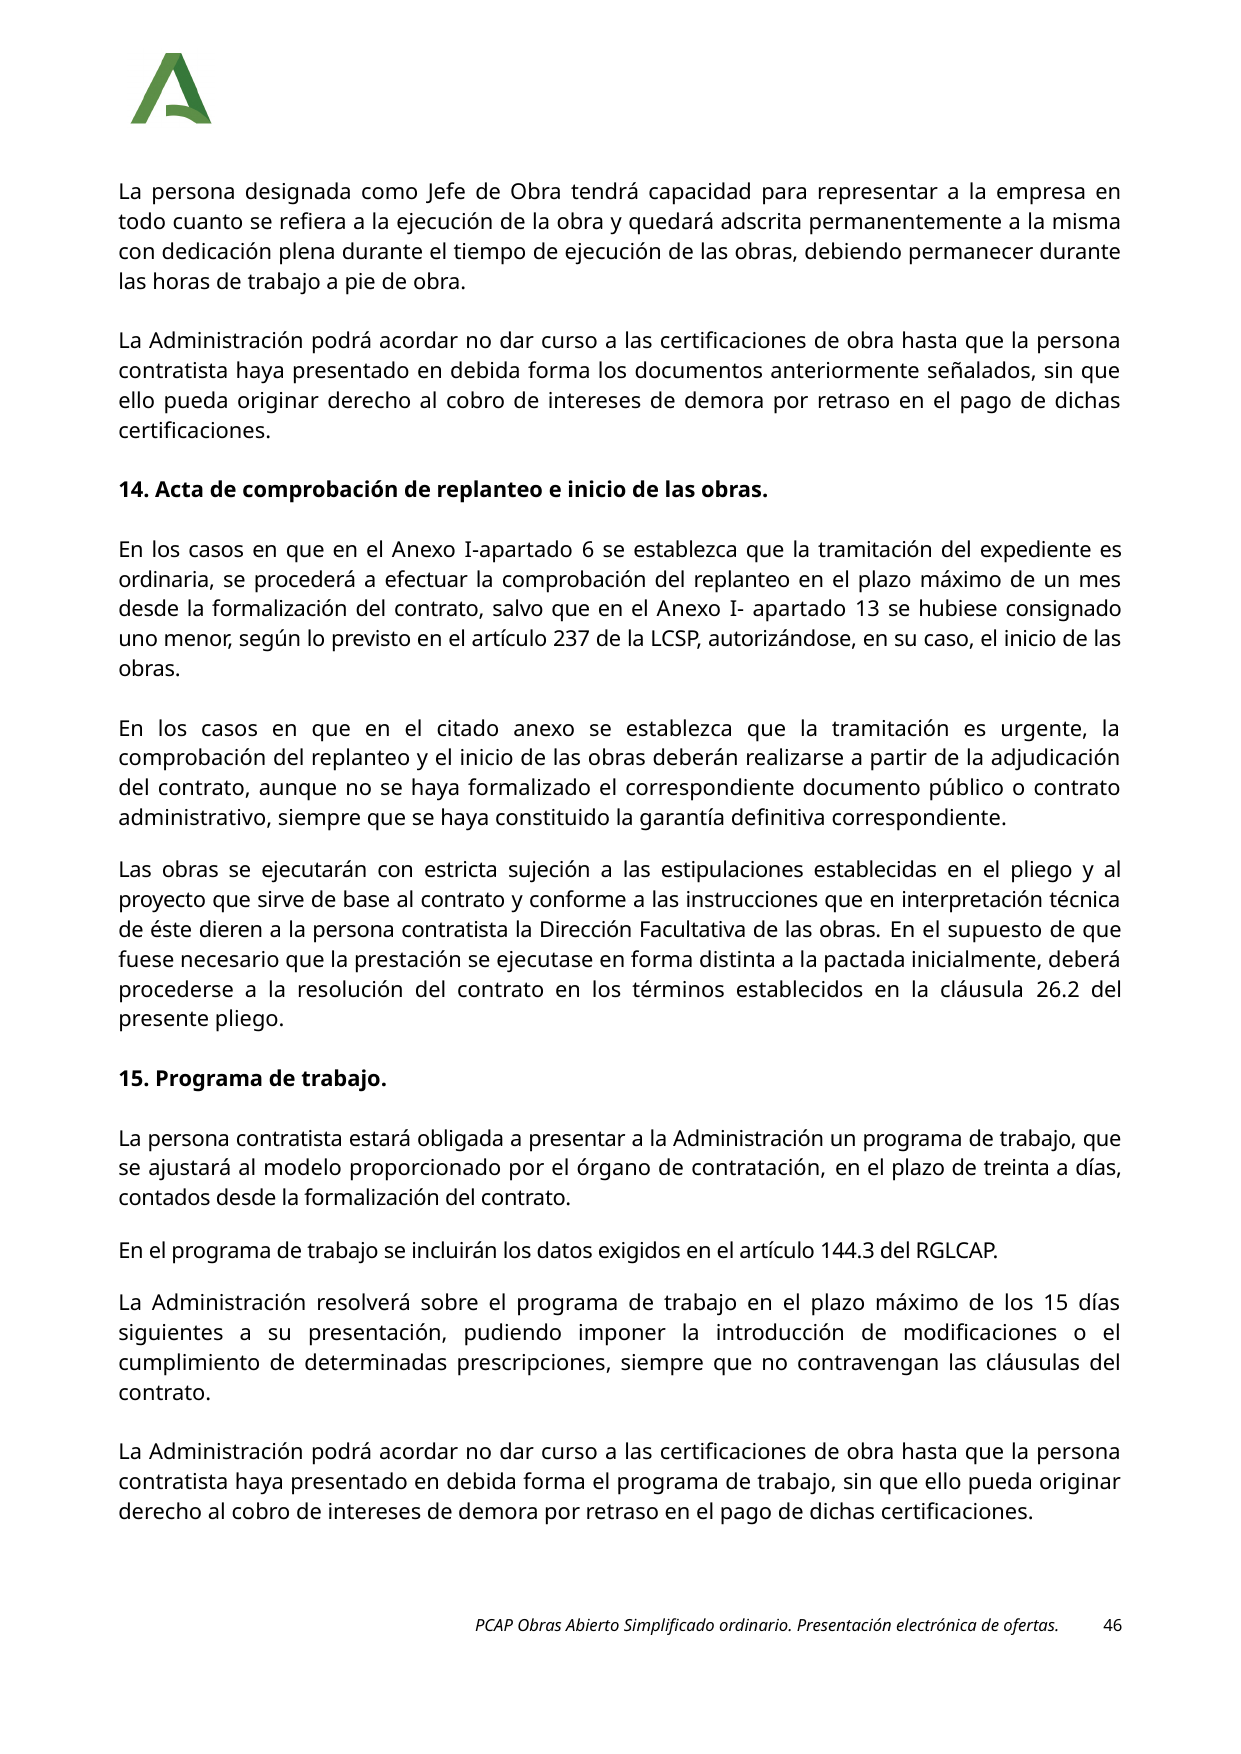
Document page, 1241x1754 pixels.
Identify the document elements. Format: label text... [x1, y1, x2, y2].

text La Administración resolverá sobre el programa de trabajo en el plazo máximo de los 15 días siguientes a su presentación, pudiendo imponer la introducción de modificaciones o el cumplimiento de determinadas prescripciones, siempre que no contravengan las cláusulas del contrato. [118, 1287, 1122, 1406]
text La Administración podrá acordar no dar curso a las certificaciones de obra hasta que la persona contratista haya presentado en debida forma el programa de trabajo, sin que ello pueda originar derecho al cobro de intereses de demora por retraso en el pago de dichas certificaciones. [118, 1436, 1122, 1526]
text La persona designada como Jefe de Obra tendrá capacidad para representar a la empresa en todo cuanto se refiera a la ejecución de la obra y quedará adscrita permanentemente a la misma con dedicación plena durante el tiempo de ejecución de las obras, debiendo permanecer durante las horas de trabajo a pie de obra. [118, 176, 1122, 296]
subtitle 15. Programa de trabajo. [118, 1063, 1122, 1093]
text En los casos en que en el citado anexo se establezca que la tramitación es urgente, la comprobación del replanteo y el inicio de las obras deberán realizarse a partir de la adjudicación del contrato, aunque no se haya formalizado el correspondiente documento público o contrato administrativo, siempre que se haya constituido la garantía definitiva correspondiente. [118, 713, 1122, 832]
text La Administración podrá acordar no dar curso a las certificaciones de obra hasta que la persona contratista haya presentado en debida forma los documentos anteriormente señalados, sin que ello pueda originar derecho al cobro de intereses de demora por retraso en el pago de dichas certificaciones. [118, 325, 1122, 444]
text La persona contratista estará obligada a presentar a la Administración un programa de trabajo, que se ajustará al modelo proporcionado por el órgano de contratación, en el plazo de treinta a días, contados desde la formalización del contrato. [118, 1123, 1122, 1212]
picture [127, 48, 216, 128]
text En el programa de trabajo se incluirán los datos exigidos en el artículo 144.3 del RGLCAP. [118, 1235, 1122, 1264]
text Las obras se ejecutarán con estricta sujeción a las estipulaciones establecidas en el pliego y al proyecto que sirve de base al contrato y conforme a las instrucciones que en interpretación técnica de éste dieren a la persona contratista la Dirección Facultativa de las obras. En el supuesto de que fuese necesario que la prestación se ejecutase en forma distinta a la pactada inicialmente, deberá procederse a la resolución del contrato en los términos establecidos en la cláusula 26.2 del presente pliego. [118, 854, 1122, 1033]
text En los casos en que en el Anexo I-apartado 6 se establezca que la tramitación del expediente es ordinaria, se procederá a efectuar la comprobación del replanteo en el plazo máximo de un mes desde la formalización del contrato, salvo que en el Anexo I- apartado 13 se hubiese consignado uno menor, según lo previsto en el artículo 237 de la LCSP, autorizándose, en su caso, el inicio de las obras. [118, 534, 1122, 683]
subtitle 14. Acta de comprobación de replanteo e inicio de las obras. [118, 474, 1122, 504]
